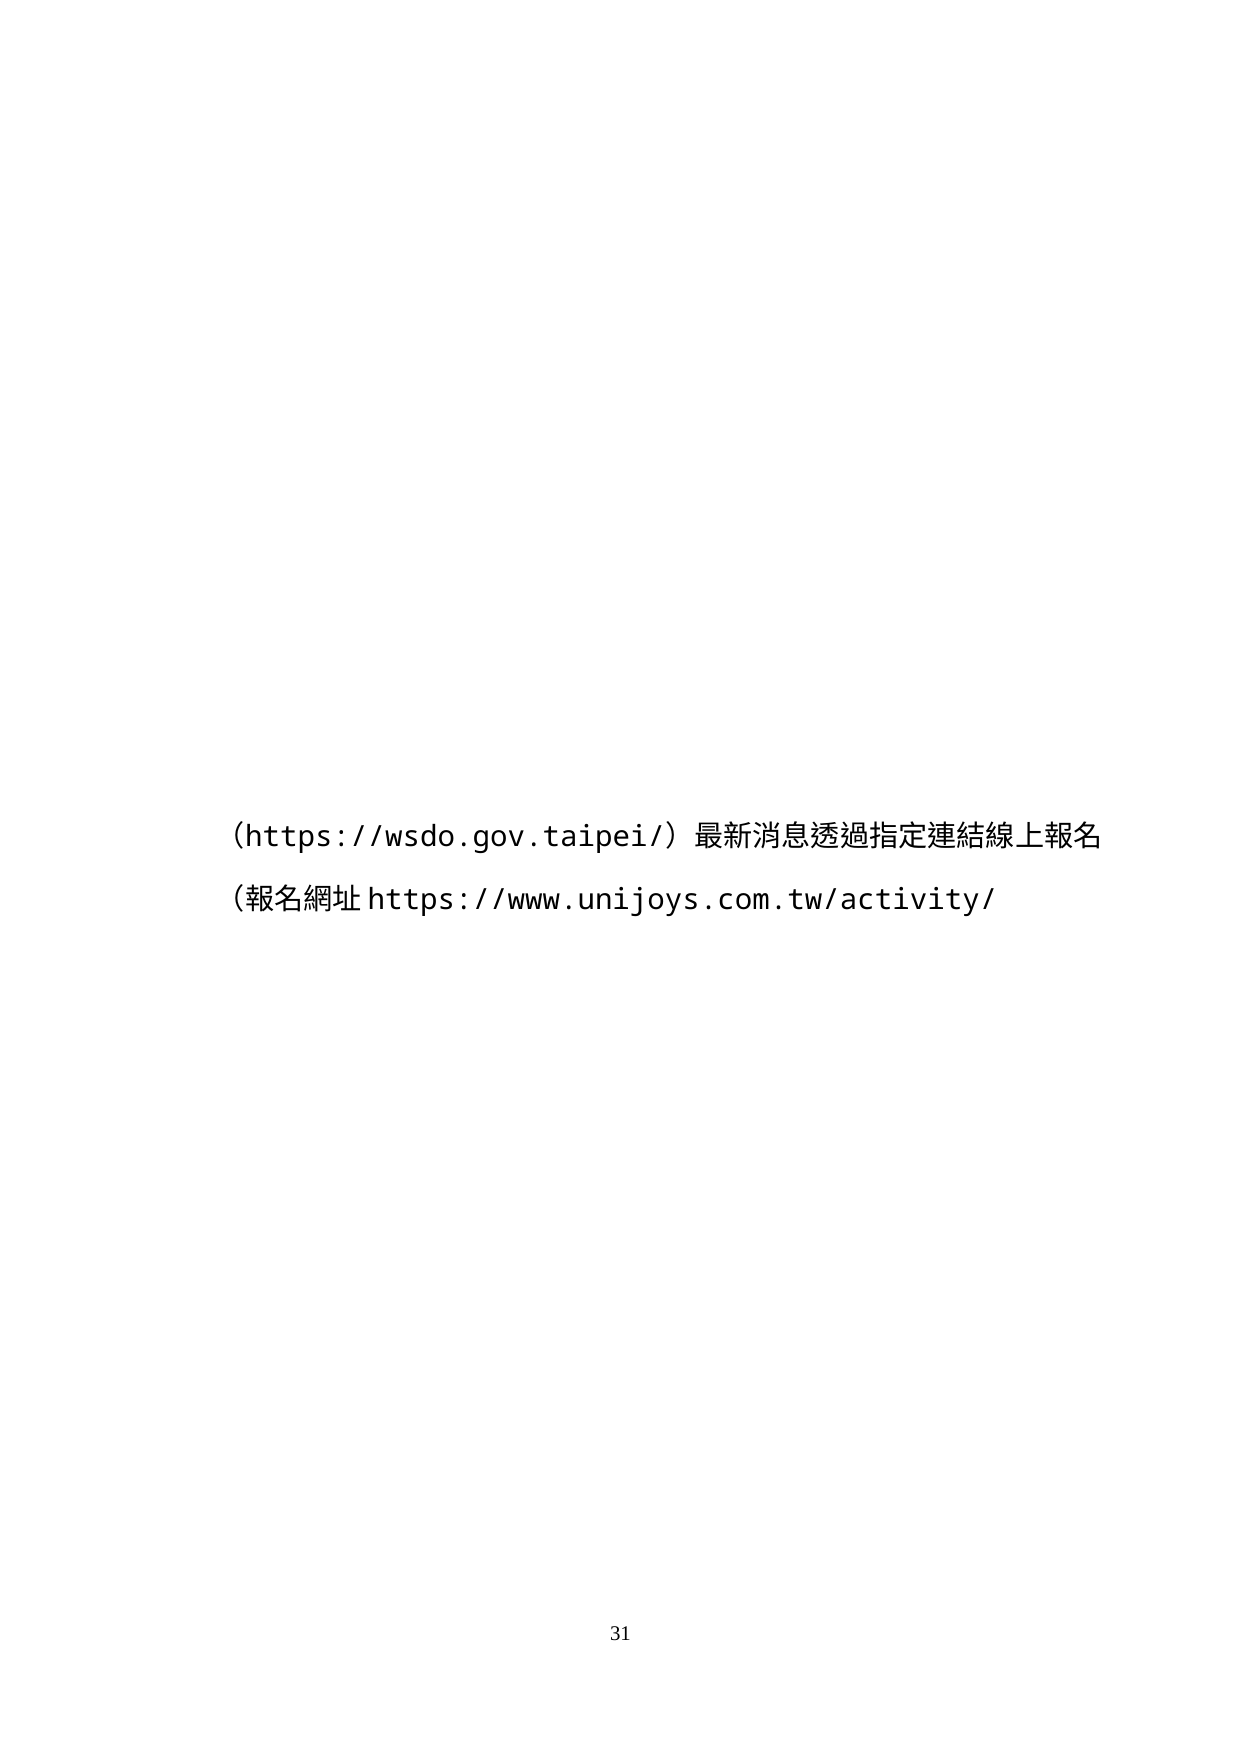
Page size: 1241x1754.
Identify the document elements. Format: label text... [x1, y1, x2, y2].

list （https://wsdo.gov.taipei/）最新消息透過指定連結線上報名（報名網址https://www.unijoys.com.tw/activity/ [157, 792, 1134, 917]
